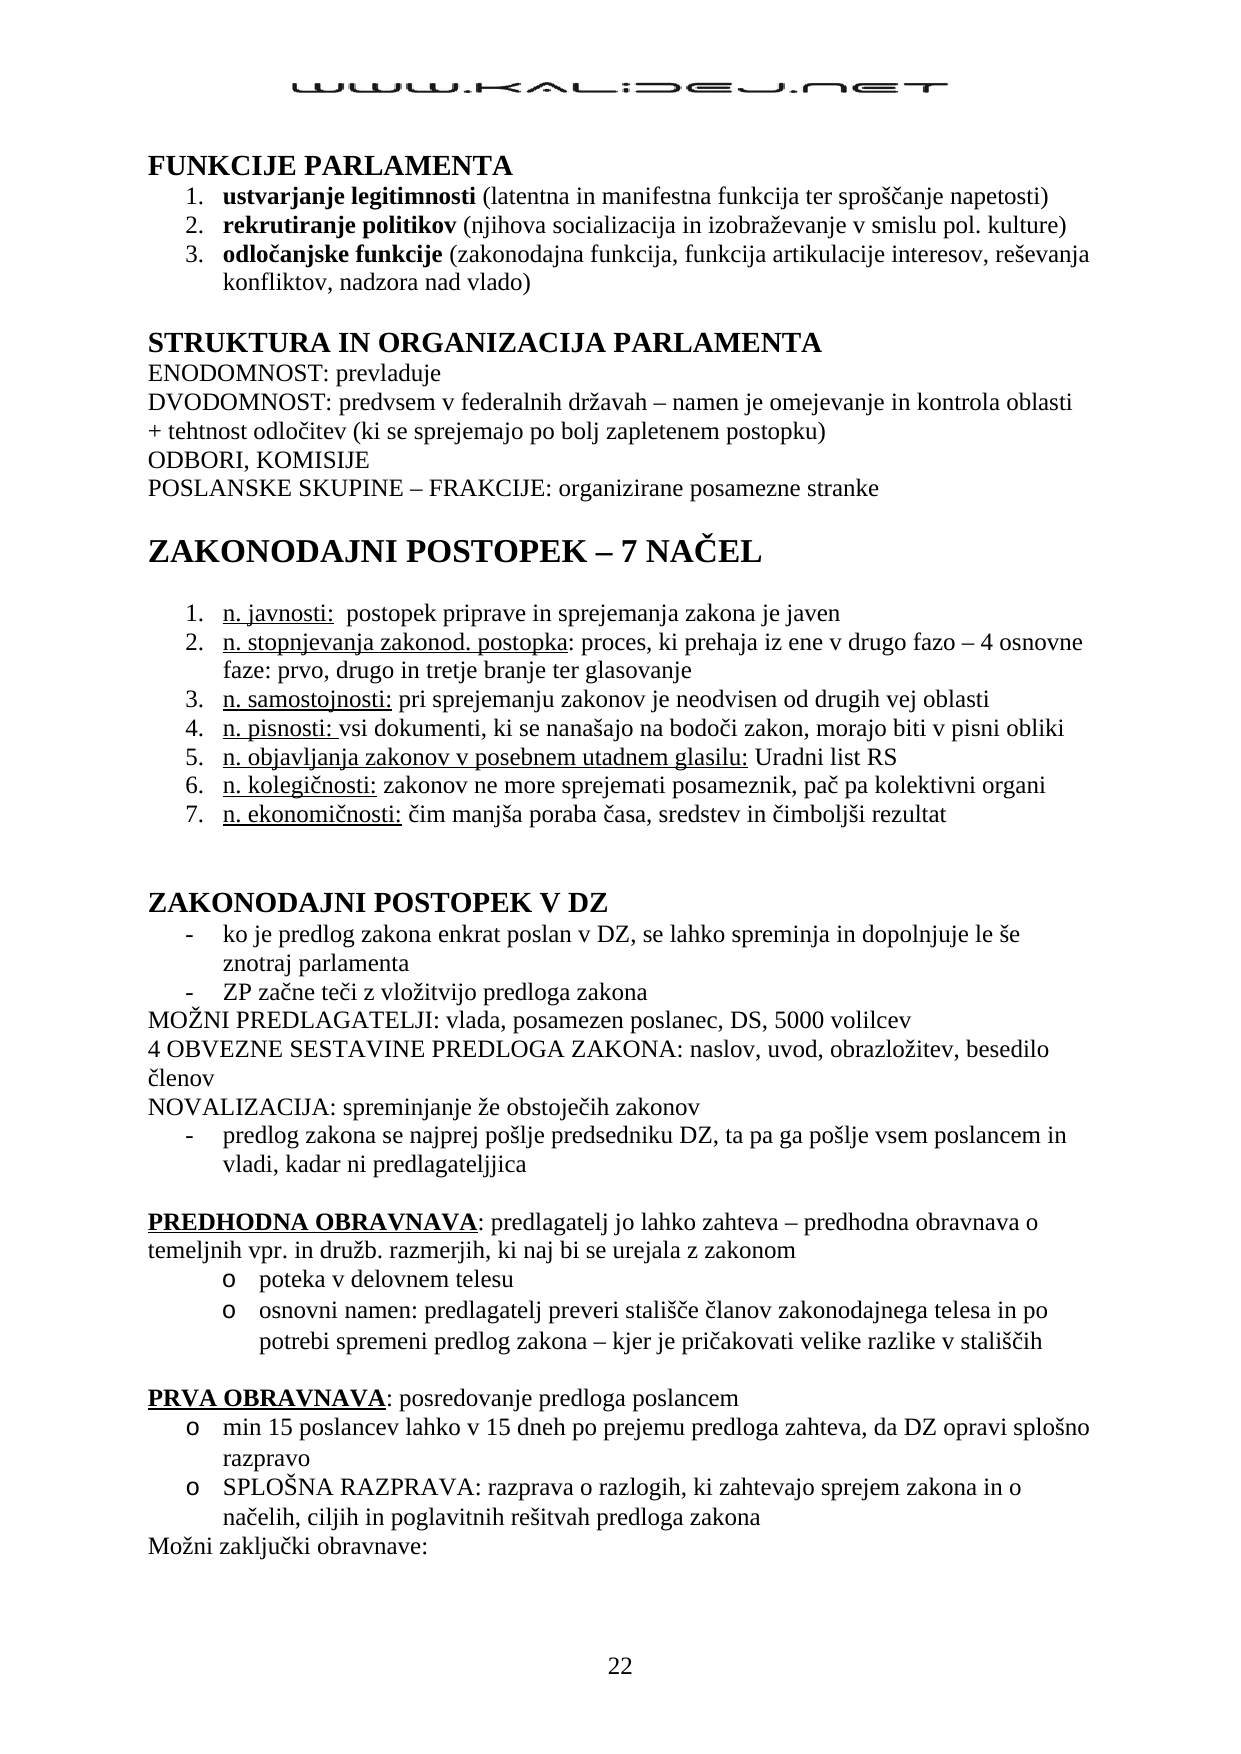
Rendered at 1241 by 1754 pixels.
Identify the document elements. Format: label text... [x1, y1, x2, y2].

list min 15 poslancev lahko v 15 dneh po prejemu predloga zahteva, da DZ opravi splošno razpravo [185, 1412, 1093, 1472]
list n. stopnjevanja zakonod. postopka: proces, ki prehaja iz ene v drugo fazo – 4 osnovne faze: prvo, drugo in tretje branje ter glasovanje [185, 627, 1093, 684]
text PRVA OBRAVNAVA: posredovanje predloga poslancem [148, 1383, 1093, 1412]
list osnovni namen: predlagatelj preveri stališče članov zakonodajnega telesa in po potrebi spremeni predlog zakona – kjer je pričakovati velike razlike v stališčih [221, 1295, 1093, 1354]
text MOŽNI PREDLAGATELJI: vlada, posamezen poslanec, DS, 5000 volilcev [148, 1005, 1093, 1034]
text STRUKTURA IN ORGANIZACIJA PARLAMENTA [148, 325, 1093, 358]
list n. objavljanja zakonov v posebnem utadnem glasilu: Uradni list RS [185, 742, 1093, 771]
text 4 OBVEZNE SESTAVINE PREDLOGA ZAKONA: naslov, uvod, obrazložitev, besedilo členov [148, 1034, 1093, 1092]
list ko je predlog zakona enkrat poslan v DZ, se lahko spreminja in dopolnjuje le še znotraj parlamenta [185, 919, 1093, 977]
list odločanjske funkcije (zakonodajna funkcija, funkcija artikulacije interesov, reševanja konfliktov, nadzora nad vlado) [185, 239, 1093, 296]
text NOVALIZACIJA: spreminjanje že obstoječih zakonov [148, 1092, 1093, 1120]
text POSLANSKE SKUPINE – FRAKCIJE: organizirane posamezne stranke [148, 473, 1093, 502]
text PREDHODNA OBRAVNAVA: predlagatelj jo lahko zahteva – predhodna obravnava o temeljnih vpr. in družb. razmerjih, ki naj bi se urejala z zakonom [148, 1207, 1093, 1264]
text ZAKONODAJNI POSTOPEK – 7 NAČEL [148, 531, 1093, 569]
text FUNKCIJE PARLAMENTA [148, 148, 1093, 181]
list ustvarjanje legitimnosti (latentna in manifestna funkcija ter sproščanje napetosti) [185, 181, 1093, 210]
text ODBORI, KOMISIJE [148, 445, 1093, 473]
list n. samostojnosti: pri sprejemanju zakonov je neodvisen od drugih vej oblasti [185, 684, 1093, 713]
list predlog zakona se najprej pošlje predsedniku DZ, ta pa ga pošlje vsem poslancem in vladi, kadar ni predlagateljjica [185, 1120, 1093, 1178]
picture [292, 82, 949, 93]
list poteka v delovnem telesu [221, 1264, 1093, 1295]
list n. pisnosti: vsi dokumenti, ki se nanašajo na bodoči zakon, morajo biti v pisni obliki [185, 713, 1093, 742]
text DVODOMNOST: predvsem v federalnih državah – namen je omejevanje in kontrola oblasti + tehtnost odločitev (ki se sprejemajo po bolj zapletenem postopku) [148, 387, 1093, 445]
list n. javnosti: postopek priprave in sprejemanja zakona je javen [185, 598, 1093, 627]
list ZP začne teči z vložitvijo predloga zakona [185, 977, 1093, 1005]
text ZAKONODAJNI POSTOPEK V DZ [148, 886, 1093, 919]
list n. ekonomičnosti: čim manjša poraba časa, sredstev in čimboljši rezultat [185, 799, 1093, 828]
list SPLOŠNA RAZPRAVA: razprava o razlogih, ki zahtevajo sprejem zakona in o načelih, ciljih in poglavitnih rešitvah predloga zakona [185, 1472, 1093, 1531]
text ENODOMNOST: prevladuje [148, 358, 1093, 387]
list n. kolegičnosti: zakonov ne more sprejemati posameznik, pač pa kolektivni organi [185, 771, 1093, 799]
list rekrutiranje politikov (njihova socializacija in izobraževanje v smislu pol. kulture) [185, 210, 1093, 239]
text Možni zaključki obravnave: [148, 1531, 1093, 1560]
